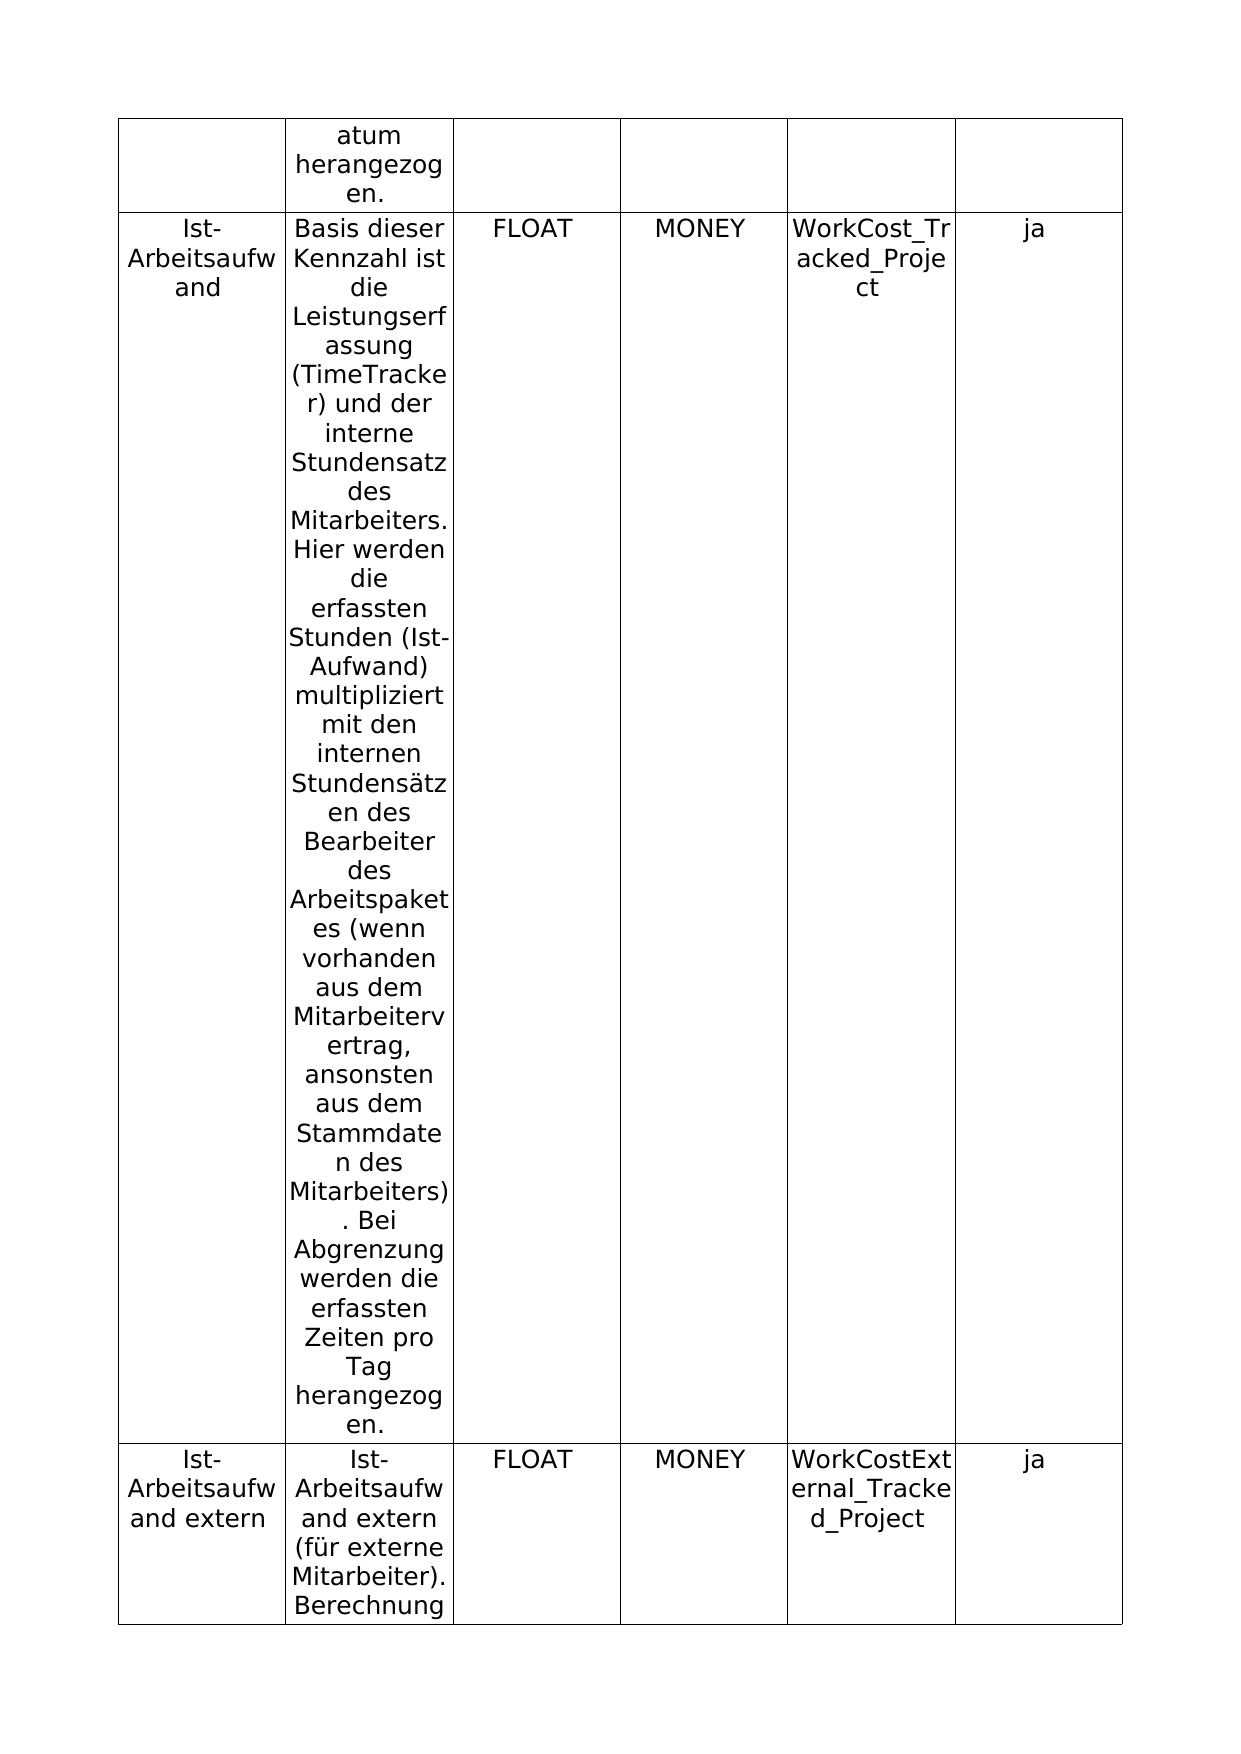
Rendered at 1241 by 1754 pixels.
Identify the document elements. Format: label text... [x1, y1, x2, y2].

table_cell [119, 119, 285, 212]
table_cell [621, 119, 787, 212]
table_cell ja [956, 1444, 1122, 1623]
table_cell WorkCostExternal_Tracked_Project [788, 1444, 955, 1623]
table_cell Ist-Arbeitsaufwand extern [119, 1444, 285, 1623]
table_cell [788, 119, 955, 212]
table_cell ja [956, 213, 1122, 1442]
table_cell Ist-Arbeitsaufwand extern (für externe Mitarbeiter). Berechnung [286, 1444, 453, 1623]
table_cell [454, 119, 620, 212]
table_cell Basis dieser Kennzahl ist die Leistungserfassung (TimeTracker) und der interne Stundensatz des Mitarbeiters. Hier werden die erfassten Stunden (Ist-Aufwand) multipliziert mit den internen Stundensätzen des Bearbeiter des Arbeitspaketes (wenn vorhanden aus dem Mitarbeitervertrag, ansonsten aus dem Stammdaten des Mitarbeiters). Bei Abgrenzung werden die erfassten Zeiten pro Tag herangezogen. [286, 213, 453, 1442]
table_cell [956, 119, 1122, 212]
table_cell WorkCost_Tracked_Project [788, 213, 955, 1442]
table_cell atum herangezogen. [286, 119, 453, 212]
table_cell MONEY [621, 1444, 787, 1623]
table_cell FLOAT [454, 1444, 620, 1623]
table_cell MONEY [621, 213, 787, 1442]
table_cell Ist-Arbeitsaufwand [119, 213, 285, 1442]
table_cell FLOAT [454, 213, 620, 1442]
